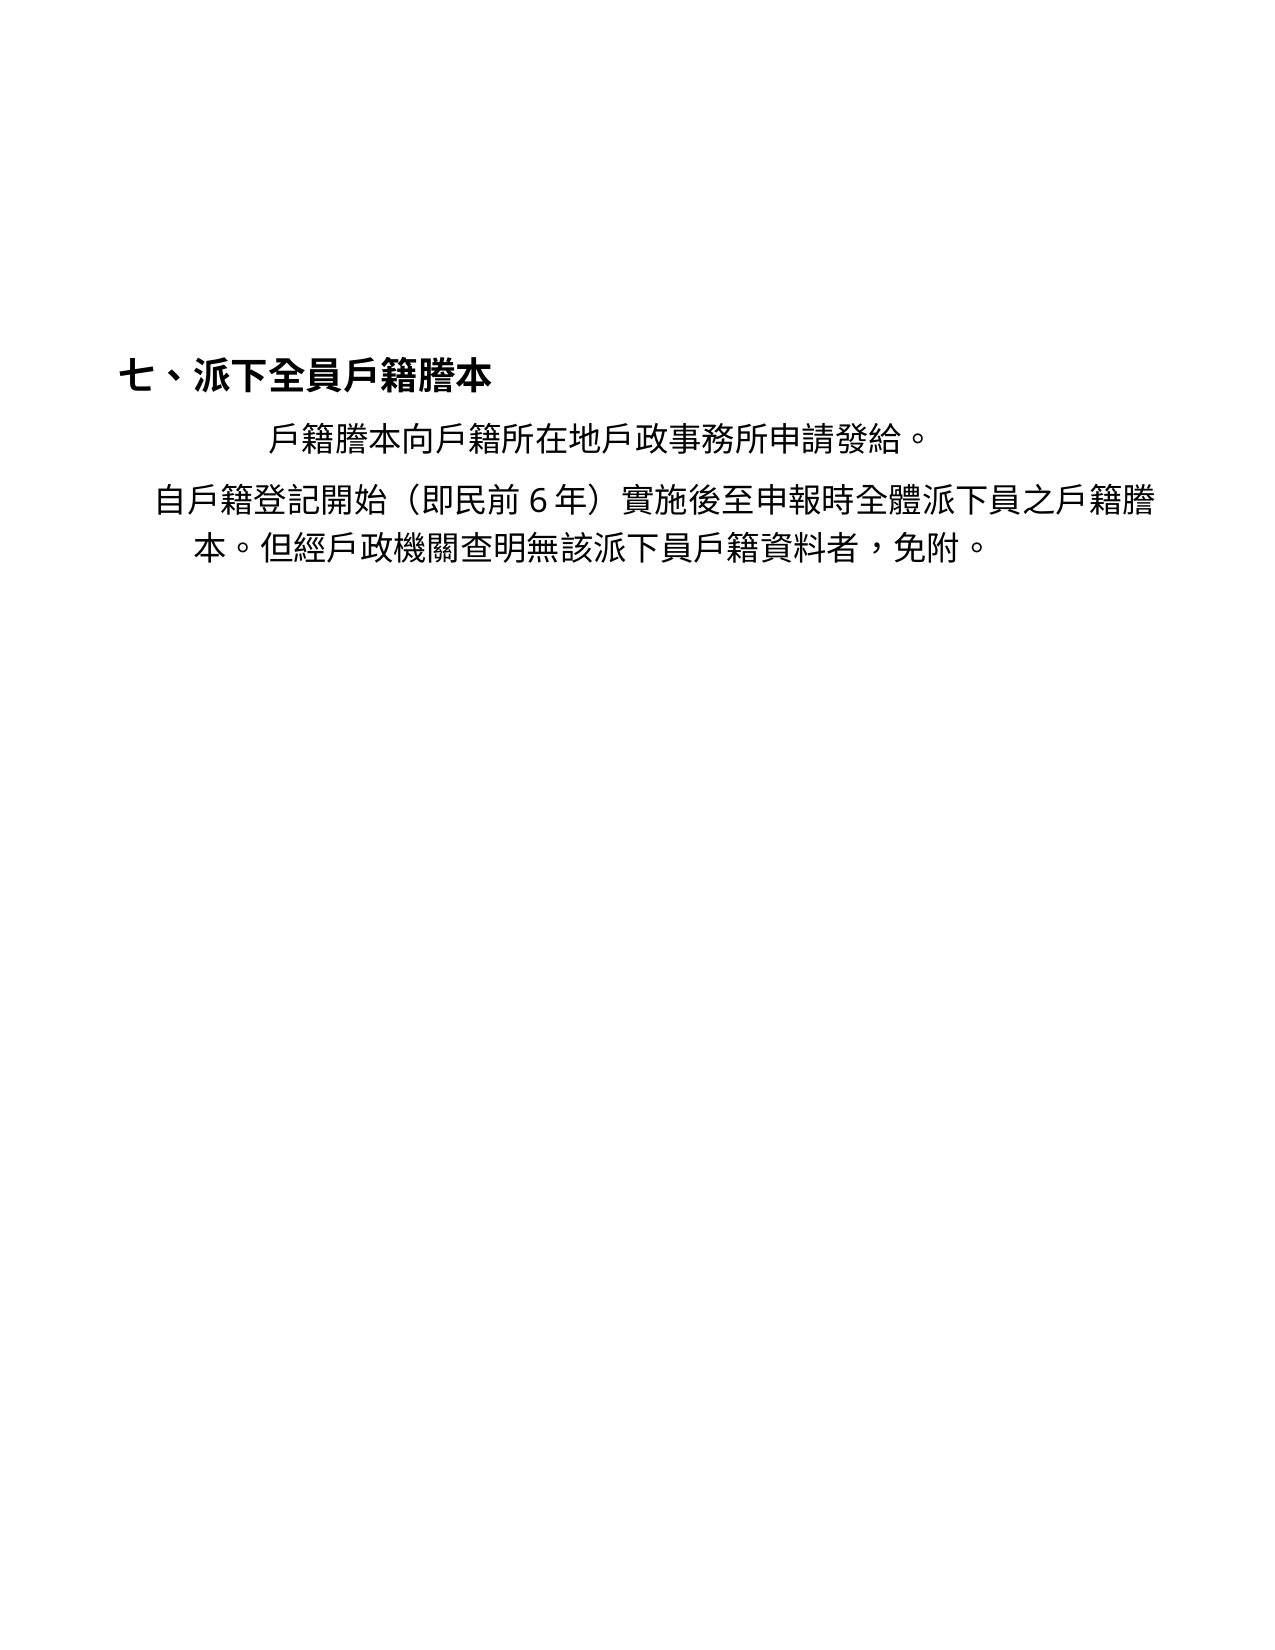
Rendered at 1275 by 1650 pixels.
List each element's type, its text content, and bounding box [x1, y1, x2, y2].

text 自戶籍登記開始（即民前6年）實施後至申報時全體派下員之戶籍謄本。但經戶政機關查明無該派下員戶籍資料者，免附。 [118, 474, 1157, 570]
text 戶籍謄本向戶籍所在地戶政事務所申請發給。 [118, 413, 1157, 461]
text 七、派下全員戶籍謄本 [118, 346, 1157, 401]
